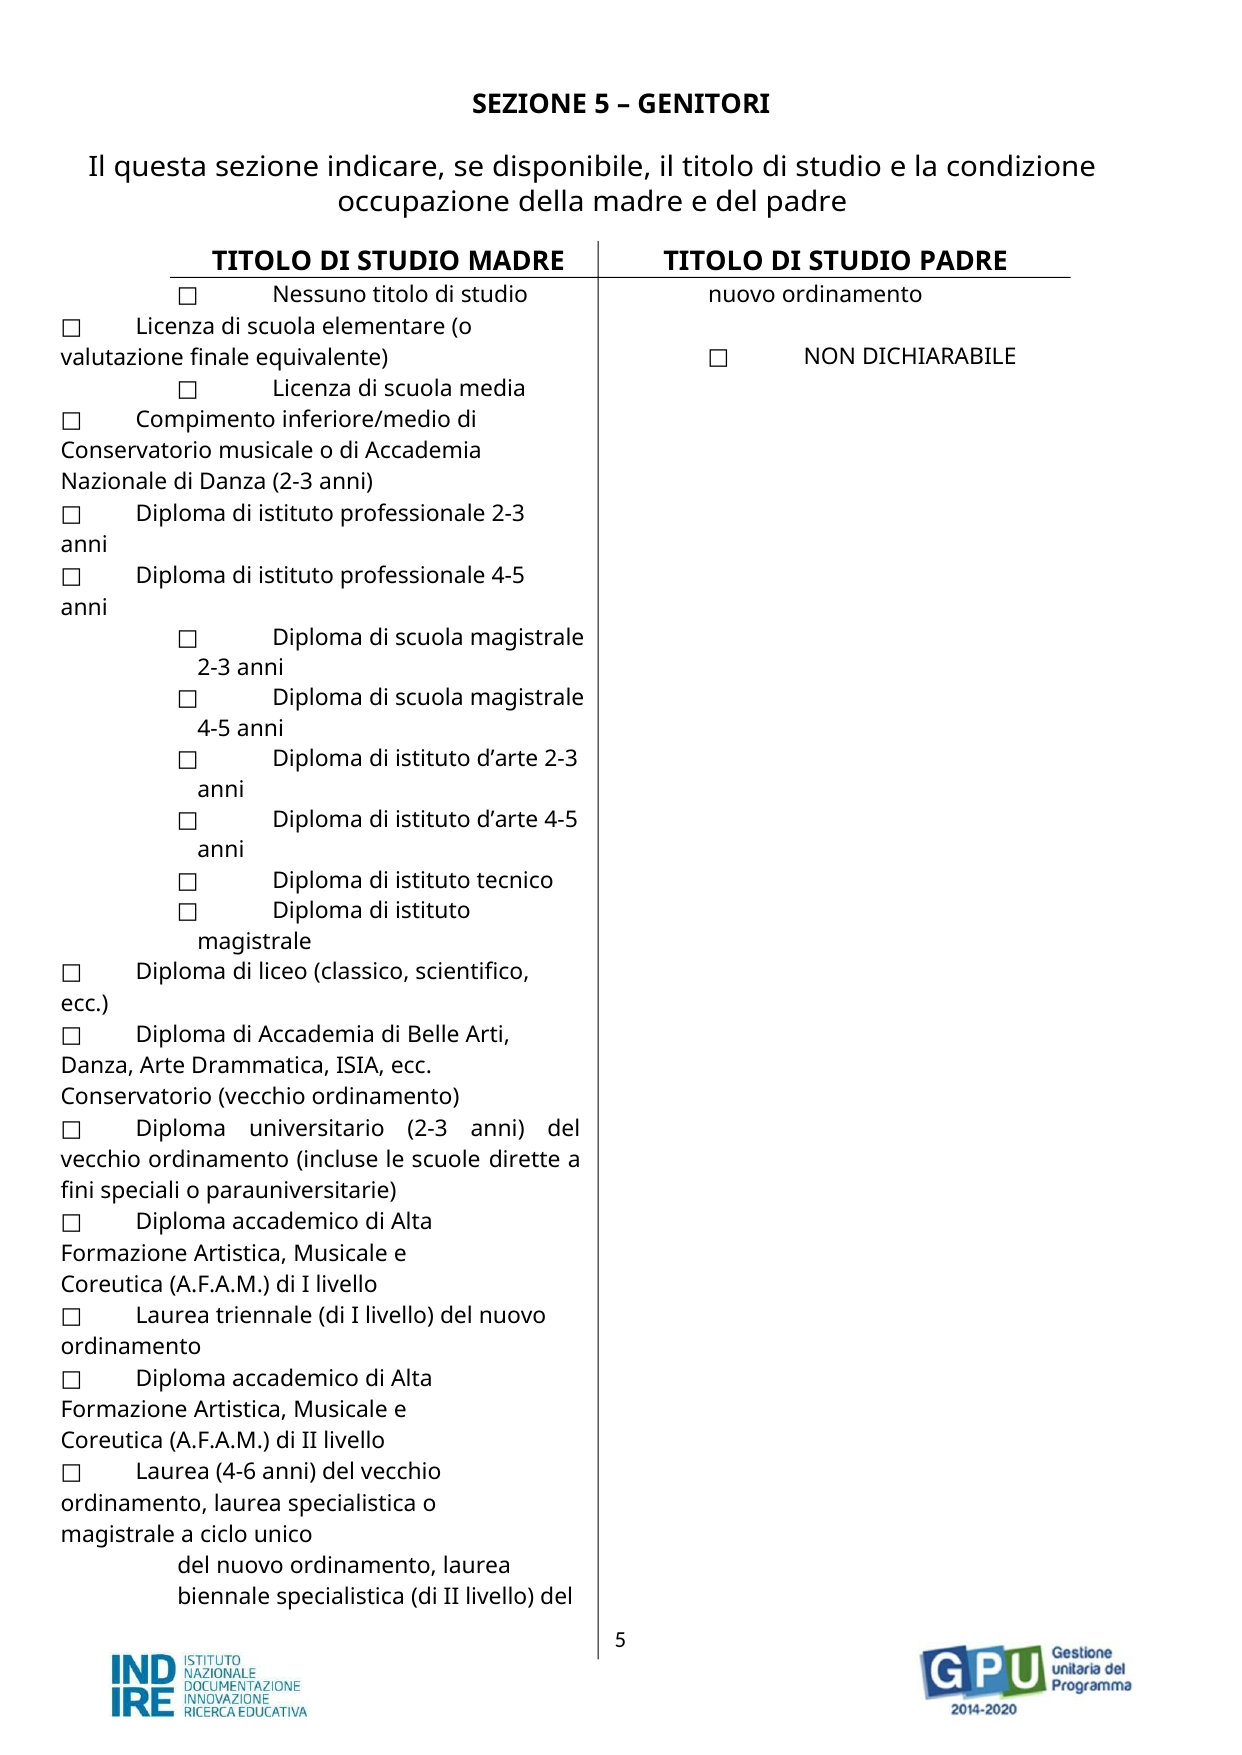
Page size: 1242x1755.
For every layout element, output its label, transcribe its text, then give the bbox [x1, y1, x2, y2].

list Diploma di istituto magistrale [177, 894, 587, 955]
list Diploma di istituto d’arte 4-5 anni [177, 803, 587, 864]
subtitle TITOLO DI STUDIO PADRE [599, 241, 1159, 278]
list Licenza di scuola elementare (o valutazione finale equivalente) [60, 310, 514, 372]
list Diploma accademico di Alta Formazione Artistica, Musicale e Coreutica (A.F.A.M.) di I livello [60, 1205, 501, 1299]
subtitle TITOLO DI STUDIO MADRE [60, 241, 597, 278]
list Compimento inferiore/medio di Conservatorio musicale o di Accademia Nazionale di Danza (2-3 anni) [60, 403, 573, 497]
list Laurea triennale (di I livello) del nuovo ordinamento [60, 1299, 587, 1362]
list Diploma di istituto professionale 4-5 anni [60, 559, 566, 622]
list Diploma accademico di Alta Formazione Artistica, Musicale e Coreutica (A.F.A.M.) di II livello [60, 1362, 501, 1455]
subtitle Il questa sezione indicare, se disponibile, il titolo di studio e la condizione occupazione della madre e del padre [60, 147, 1123, 220]
list Diploma di istituto d’arte 2-3 anni [177, 742, 587, 803]
text nuovo ordinamento [708, 278, 1177, 310]
list Diploma di liceo (classico, scientifico, ecc.) [60, 955, 567, 1018]
list Diploma universitario (2-3 anni) del vecchio ordinamento (incluse le scuole dirette a fini speciali o parauniversitarie) [60, 1112, 581, 1205]
list NON DICHIARABILE [707, 340, 1183, 371]
list Diploma di istituto tecnico [177, 864, 587, 894]
list Diploma di scuola magistrale 4-5 anni [177, 681, 587, 742]
list Diploma di istituto professionale 2-3 anni [60, 497, 566, 559]
list Licenza di scuola media [177, 372, 587, 403]
text SEZIONE 5 – GENITORI [147, 84, 1095, 121]
text del nuovo ordinamento, laurea biennale specialistica (di II livello) del [177, 1549, 581, 1612]
list Diploma di Accademia di Belle Arti, Danza, Arte Drammatica, ISIA, ecc. Conservatorio (vecchio ordinamento) [60, 1018, 551, 1112]
list Laurea (4-6 anni) del vecchio ordinamento, laurea specialistica o magistrale a ciclo unico [60, 1455, 526, 1549]
list Nessuno titolo di studio [177, 278, 587, 310]
list Diploma di scuola magistrale 2-3 anni [177, 622, 587, 681]
